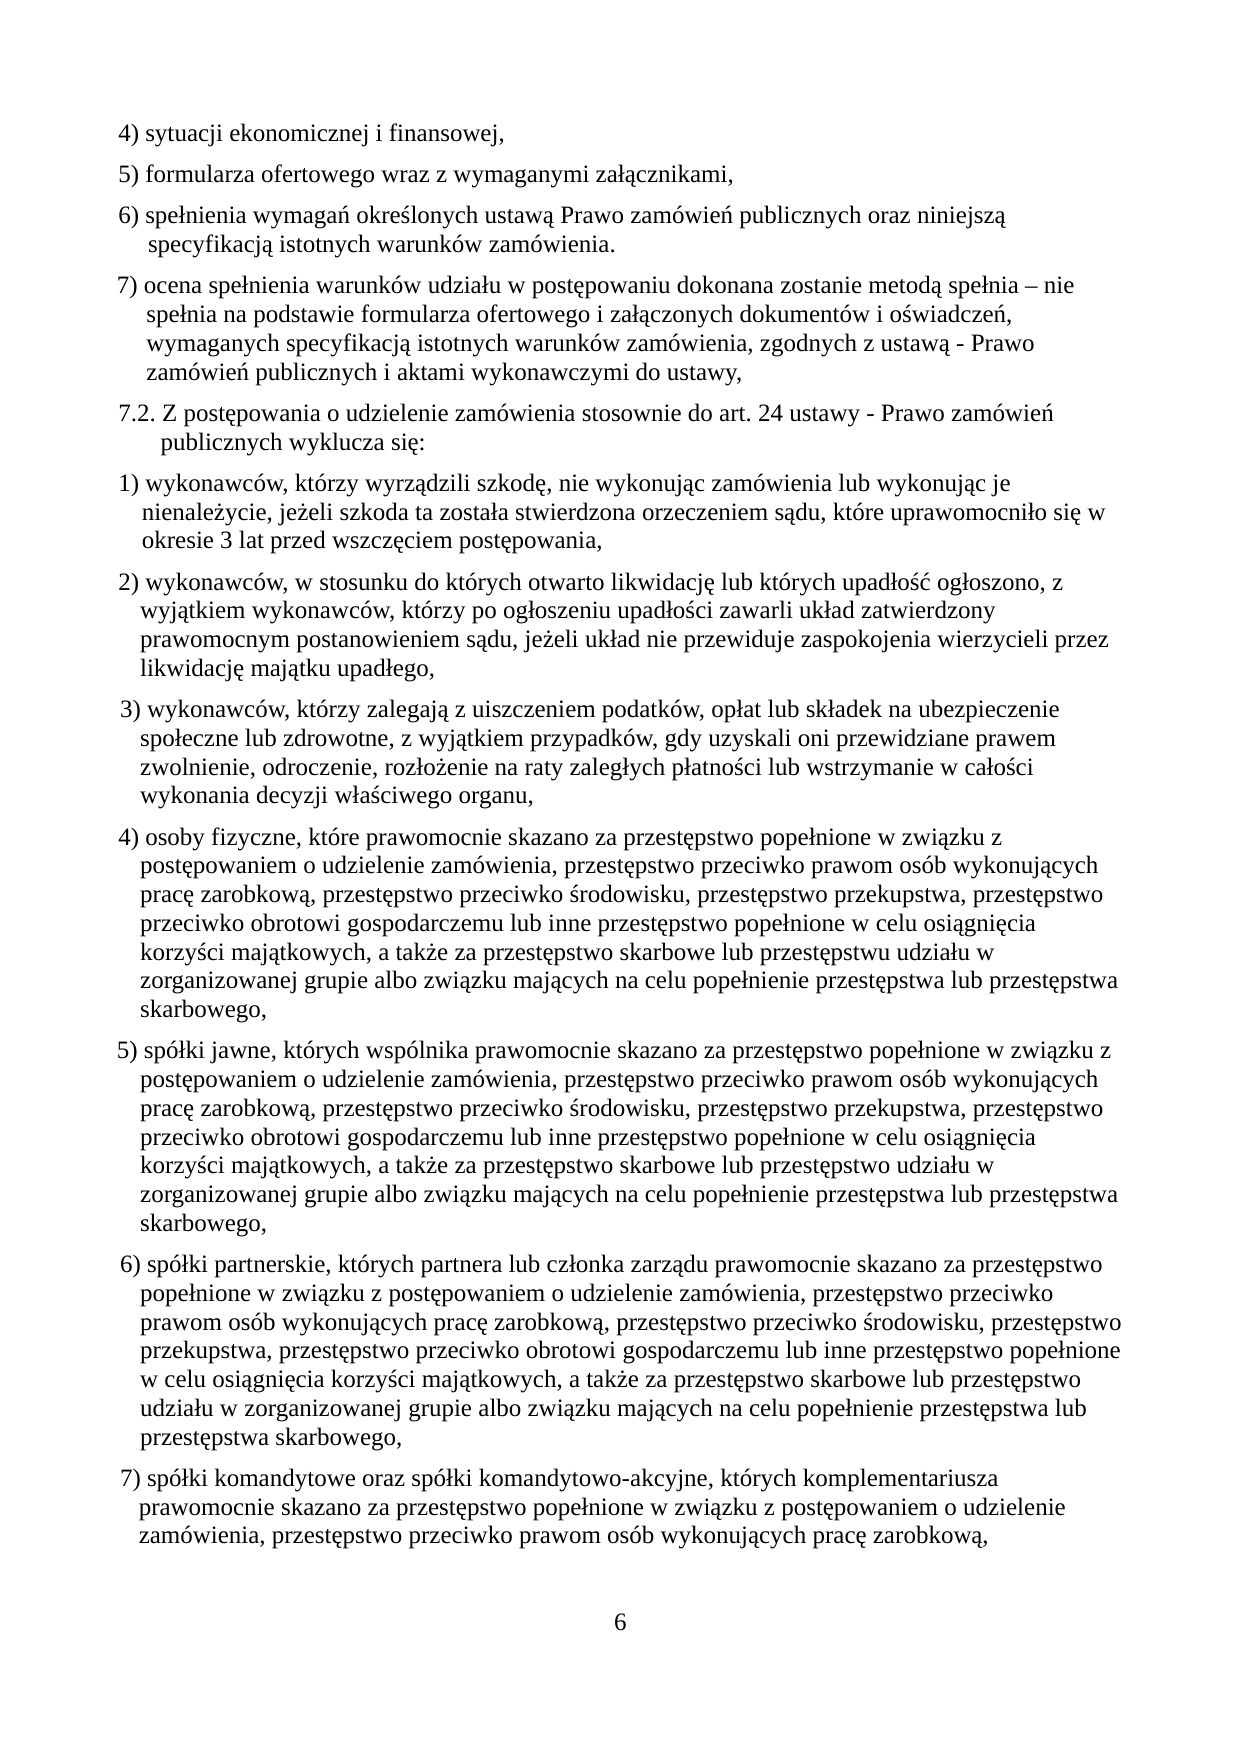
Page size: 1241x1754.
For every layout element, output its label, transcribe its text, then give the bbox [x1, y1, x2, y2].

text 6) spółki partnerskie, których partnera lub członka zarządu prawomocnie skazano za przestępstwo popełnione w związku z postępowaniem o udzielenie zamówienia, przestępstwo przeciwko prawom osób wykonujących pracę zarobkową, przestępstwo przeciwko środowisku, przestępstwo przekupstwa, przestępstwo przeciwko obrotowi gospodarczemu lub inne przestępstwo popełnione w celu osiągnięcia korzyści majątkowych, a także za przestępstwo skarbowe lub przestępstwo udziału w zorganizowanej grupie albo związku mających na celu popełnienie przestępstwa lub przestępstwa skarbowego, [120, 1249, 1122, 1451]
text 4) osoby fizyczne, które prawomocnie skazano za przestępstwo popełnione w związku z postępowaniem o udzielenie zamówienia, przestępstwo przeciwko prawom osób wykonujących pracę zarobkową, przestępstwo przeciwko środowisku, przestępstwo przekupstwa, przestępstwo przeciwko obrotowi gospodarczemu lub inne przestępstwo popełnione w celu osiągnięcia korzyści majątkowych, a także za przestępstwo skarbowe lub przestępstwu udziału w zorganizowanej grupie albo związku mających na celu popełnienie przestępstwa lub przestępstwa skarbowego, [118, 822, 1122, 1023]
text 3) wykonawców, którzy zalegają z uiszczeniem podatków, opłat lub składek na ubezpieczenie społeczne lub zdrowotne, z wyjątkiem przypadków, gdy uzyskali oni przewidziane prawem zwolnienie, odroczenie, rozłożenie na raty zaległych płatności lub wstrzymanie w całości wykonania decyzji właściwego organu, [120, 694, 1122, 809]
text 1) wykonawców, którzy wyrządzili szkodę, nie wykonując zamówienia lub wykonując je nienależycie, jeżeli szkoda ta została stwierdzona orzeczeniem sądu, które uprawomocniło się w okresie 3 lat przed wszczęciem postępowania, [118, 468, 1122, 554]
text 7) spółki komandytowe oraz spółki komandytowo-akcyjne, których komplementariusza prawomocnie skazano za przestępstwo popełnione w związku z postępowaniem o udzielenie zamówienia, przestępstwo przeciwko prawom osób wykonujących pracę zarobkową, [120, 1463, 1122, 1549]
text 6) spełnienia wymagań określonych ustawą Prawo zamówień publicznych oraz niniejszą specyfikacją istotnych warunków zamówienia. [118, 201, 1122, 258]
text 4) sytuacji ekonomicznej i finansowej, [118, 118, 1122, 147]
text 5) formularza ofertowego wraz z wymaganymi załącznikami, [118, 159, 1122, 188]
text 5) spółki jawne, których wspólnika prawomocnie skazano za przestępstwo popełnione w związku z postępowaniem o udzielenie zamówienia, przestępstwo przeciwko prawom osób wykonujących pracę zarobkową, przestępstwo przeciwko środowisku, przestępstwo przekupstwa, przestępstwo przeciwko obrotowi gospodarczemu lub inne przestępstwo popełnione w celu osiągnięcia korzyści majątkowych, a także za przestępstwo skarbowe lub przestępstwo udziału w zorganizowanej grupie albo związku mających na celu popełnienie przestępstwa lub przestępstwa skarbowego, [117, 1036, 1122, 1237]
text 2) wykonawców, w stosunku do których otwarto likwidację lub których upadłość ogłoszono, z wyjątkiem wykonawców, którzy po ogłoszeniu upadłości zawarli układ zatwierdzony prawomocnym postanowieniem sądu, jeżeli układ nie przewiduje zaspokojenia wierzycieli przez likwidację majątku upadłego, [118, 567, 1122, 682]
text 7) ocena spełnienia warunków udziału w postępowaniu dokonana zostanie metodą spełnia – nie spełnia na podstawie formularza ofertowego i załączonych dokumentów i oświadczeń, wymaganych specyfikacją istotnych warunków zamówienia, zgodnych z ustawą - Prawo zamówień publicznych i aktami wykonawczymi do ustawy, [117, 271, 1122, 386]
text 7.2. Z postępowania o udzielenie zamówienia stosownie do art. 24 ustawy - Prawo zamówień publicznych wyklucza się: [118, 398, 1122, 456]
